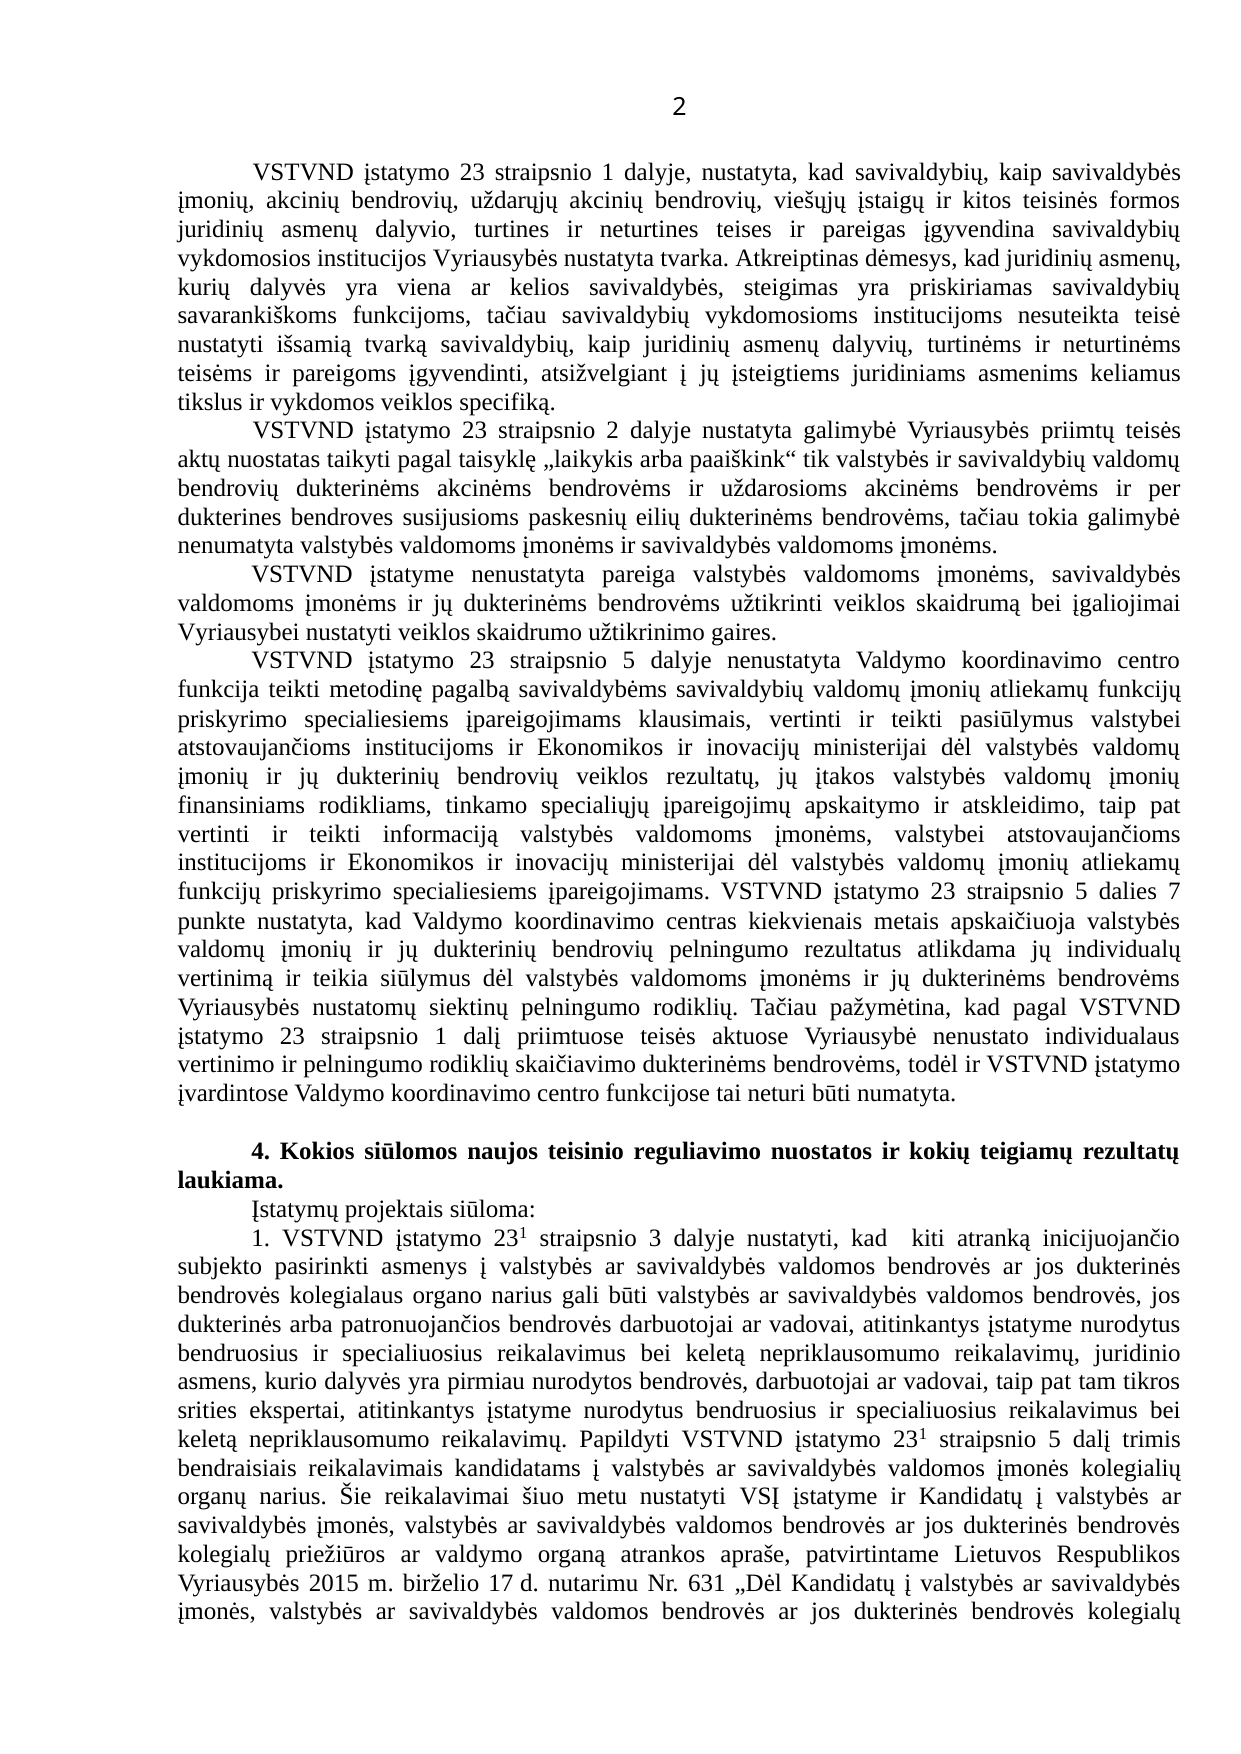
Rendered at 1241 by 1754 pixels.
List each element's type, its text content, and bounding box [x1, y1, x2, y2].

text 4. Kokios siūlomos naujos teisinio reguliavimo nuostatos ir kokių teigiamų rezultatų laukiama. [177, 1136, 1181, 1194]
text VSTVND įstatymo 23 straipsnio 5 dalyje nenustatyta Valdymo koordinavimo centro funkcija teikti metodinę pagalbą savivaldybėms savivaldybių valdomų įmonių atliekamų funkcijų priskyrimo specialiesiems įpareigojimams klausimais, vertinti ir teikti pasiūlymus valstybei atstovaujančioms institucijoms ir Ekonomikos ir inovacijų ministerijai dėl valstybės valdomų įmonių ir jų dukterinių bendrovių veiklos rezultatų, jų įtakos valstybės valdomų įmonių finansiniams rodikliams, tinkamo specialiųjų įpareigojimų apskaitymo ir atskleidimo, taip pat vertinti ir teikti informaciją valstybės valdomoms įmonėms, valstybei atstovaujančioms institucijoms ir Ekonomikos ir inovacijų ministerijai dėl valstybės valdomų įmonių atliekamų funkcijų priskyrimo specialiesiems įpareigojimams. VSTVND įstatymo 23 straipsnio 5 dalies 7 punkte nustatyta, kad Valdymo koordinavimo centras kiekvienais metais apskaičiuoja valstybės valdomų įmonių ir jų dukterinių bendrovių pelningumo rezultatus atlikdama jų individualų vertinimą ir teikia siūlymus dėl valstybės valdomoms įmonėms ir jų dukterinėms bendrovėms Vyriausybės nustatomų siektinų pelningumo rodiklių. Tačiau pažymėtina, kad pagal VSTVND įstatymo 23 straipsnio 1 dalį priimtuose teisės aktuose Vyriausybė nenustato individualaus vertinimo ir pelningumo rodiklių skaičiavimo dukterinėms bendrovėms, todėl ir VSTVND įstatymo įvardintose Valdymo koordinavimo centro funkcijose tai neturi būti numatyta. [177, 646, 1181, 1108]
text VSTVND įstatymo 23 straipsnio 2 dalyje nustatyta galimybė Vyriausybės priimtų teisės aktų nuostatas taikyti pagal taisyklę „laikykis arba paaiškink“ tik valstybės ir savivaldybių valdomų bendrovių dukterinėms akcinėms bendrovėms ir uždarosioms akcinėms bendrovėms ir per dukterines bendroves susijusioms paskesnių eilių dukterinėms bendrovėms, tačiau tokia galimybė nenumatyta valstybės valdomoms įmonėms ir savivaldybės valdomoms įmonėms. [177, 416, 1181, 559]
text VSTVND įstatyme nenustatyta pareiga valstybės valdomoms įmonėms, savivaldybės valdomoms įmonėms ir jų dukterinėms bendrovėms užtikrinti veiklos skaidrumą bei įgaliojimai Vyriausybei nustatyti veiklos skaidrumo užtikrinimo gaires. [177, 559, 1181, 646]
text 1. VSTVND įstatymo 231 straipsnio 3 dalyje nustatyti, kad kiti atranką inicijuojančio subjekto pasirinkti asmenys į valstybės ar savivaldybės valdomos bendrovės ar jos dukterinės bendrovės kolegialaus organo narius gali būti valstybės ar savivaldybės valdomos bendrovės, jos dukterinės arba patronuojančios bendrovės darbuotojai ar vadovai, atitinkantys įstatyme nurodytus bendruosius ir specialiuosius reikalavimus bei keletą nepriklausomumo reikalavimų, juridinio asmens, kurio dalyvės yra pirmiau nurodytos bendrovės, darbuotojai ar vadovai, taip pat tam tikros srities ekspertai, atitinkantys įstatyme nurodytus bendruosius ir specialiuosius reikalavimus bei keletą nepriklausomumo reikalavimų. Papildyti VSTVND įstatymo 231 straipsnio 5 dalį trimis bendraisiais reikalavimais kandidatams į valstybės ar savivaldybės valdomos įmonės kolegialių organų narius. Šie reikalavimai šiuo metu nustatyti VSĮ įstatyme ir Kandidatų į valstybės ar savivaldybės įmonės, valstybės ar savivaldybės valdomos bendrovės ar jos dukterinės bendrovės kolegialų priežiūros ar valdymo organą atrankos apraše, patvirtintame Lietuvos Respublikos Vyriausybės 2015 m. birželio 17 d. nutarimu Nr. 631 „Dėl Kandidatų į valstybės ar savivaldybės įmonės, valstybės ar savivaldybės valdomos bendrovės ar jos dukterinės bendrovės kolegialų [177, 1223, 1181, 1625]
text VSTVND įstatymo 23 straipsnio 1 dalyje, nustatyta, kad savivaldybių, kaip savivaldybės įmonių, akcinių bendrovių, uždarųjų akcinių bendrovių, viešųjų įstaigų ir kitos teisinės formos juridinių asmenų dalyvio, turtines ir neturtines teises ir pareigas įgyvendina savivaldybių vykdomosios institucijos Vyriausybės nustatyta tvarka. Atkreiptinas dėmesys, kad juridinių asmenų, kurių dalyvės yra viena ar kelios savivaldybės, steigimas yra priskiriamas savivaldybių savarankiškoms funkcijoms, tačiau savivaldybių vykdomosioms institucijoms nesuteikta teisė nustatyti išsamią tvarką savivaldybių, kaip juridinių asmenų dalyvių, turtinėms ir neturtinėms teisėms ir pareigoms įgyvendinti, atsižvelgiant į jų įsteigtiems juridiniams asmenims keliamus tikslus ir vykdomos veiklos specifiką. [177, 157, 1181, 416]
text Įstatymų projektais siūloma: [177, 1194, 1181, 1223]
